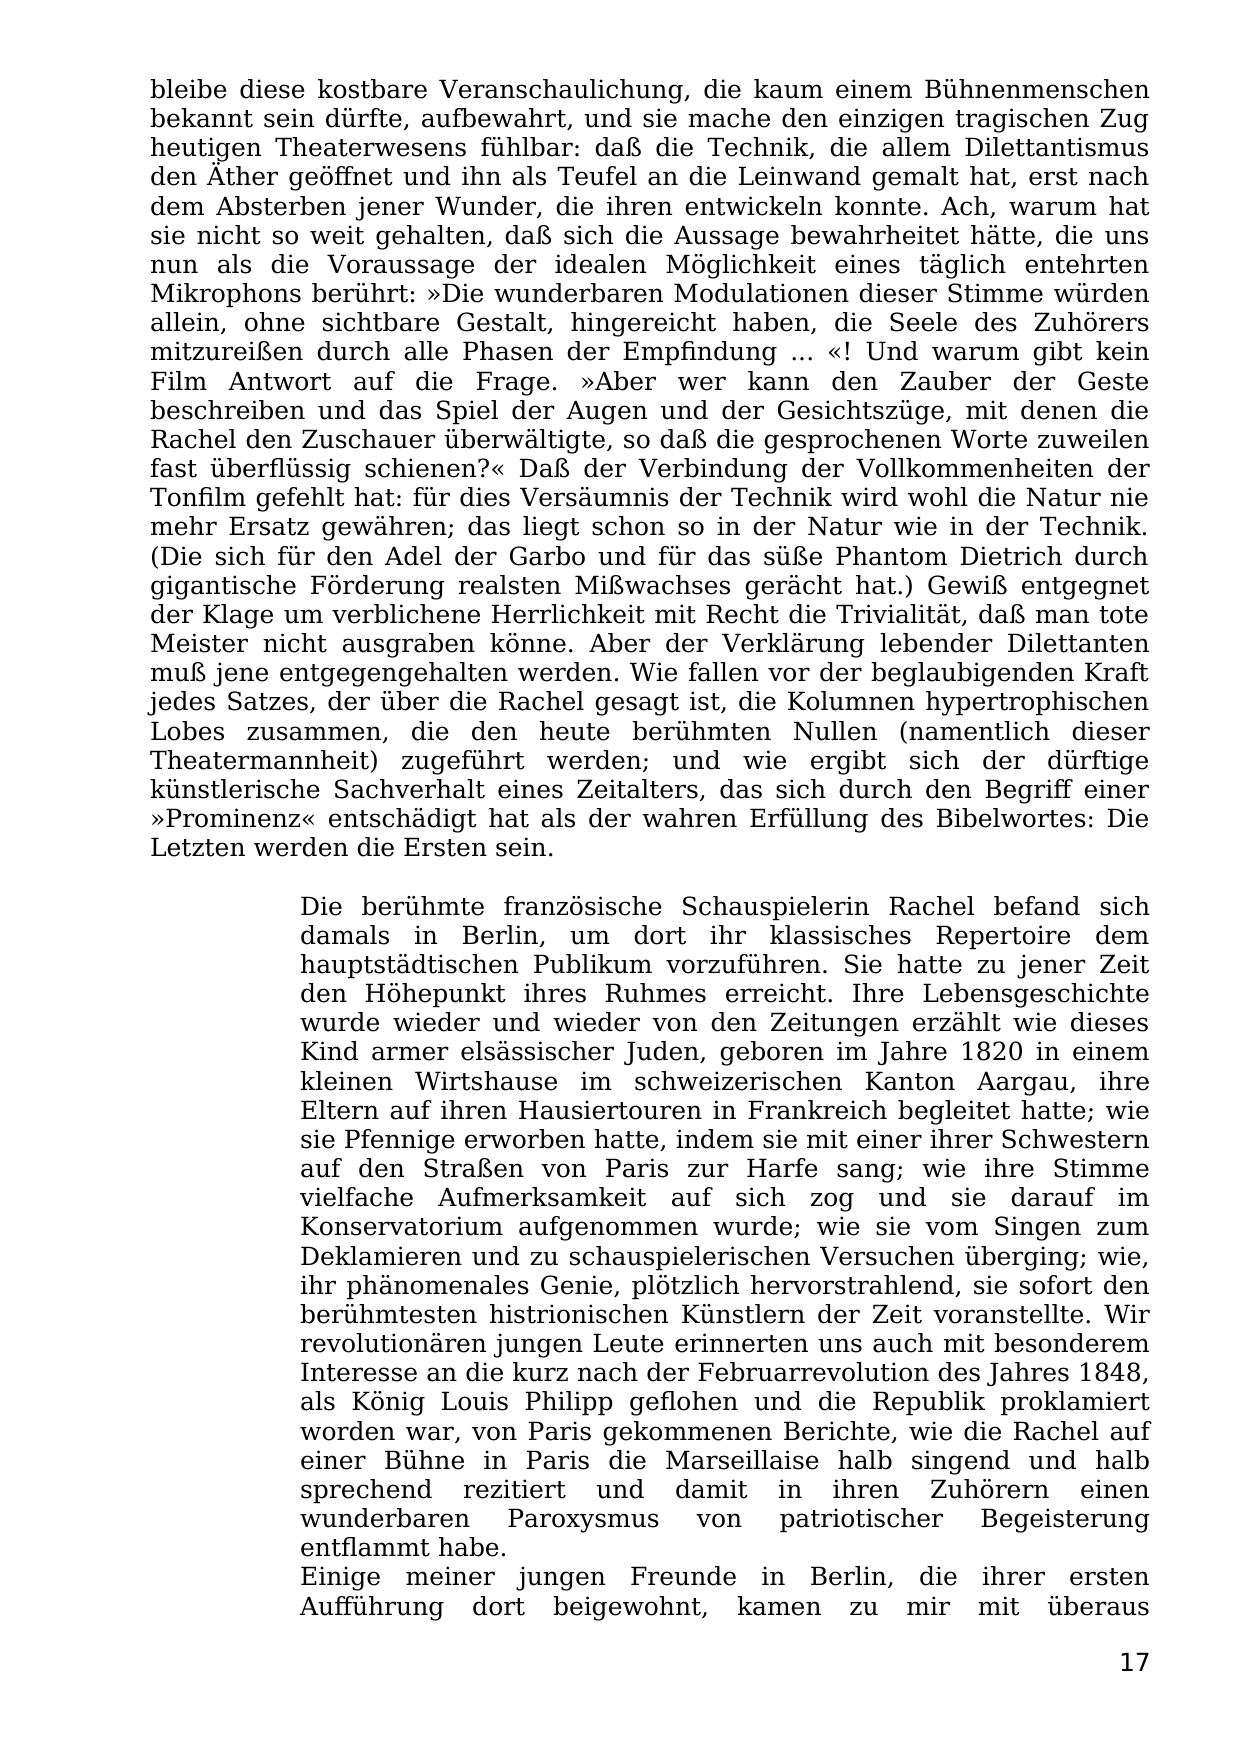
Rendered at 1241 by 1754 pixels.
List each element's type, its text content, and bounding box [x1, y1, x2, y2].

text bleibe diese kostbare Veranschaulichung, die kaum einem Bühnenmenschen bekannt sein dürfte, aufbewahrt, und sie mache den einzigen tragischen Zug heutigen Theaterwesens fühlbar: daß die Technik, die allem Dilettantismus den Äther geöffnet und ihn als Teufel an die Leinwand gemalt hat, erst nach dem Absterben jener Wunder, die ihren entwickeln konnte. Ach, warum hat sie nicht so weit gehalten, daß sich die Aussage bewahrheitet hätte, die uns nun als die Voraussage der idealen Möglichkeit eines täglich entehrten Mikrophons berührt: »Die wunderbaren Modulationen dieser Stimme würden allein, ohne sichtbare Gestalt, hingereicht haben, die Seele des Zuhörers mitzureißen durch alle Phasen der Empfindung ... «! Und warum gibt kein Film Antwort auf die Frage. »Aber wer kann den Zauber der Geste beschreiben und das Spiel der Augen und der Gesichtszüge, mit denen die Rachel den Zuschauer überwältigte, so daß die gesprochenen Worte zuweilen fast überflüssig schienen?« Daß der Verbindung der Vollkommenheiten der Tonfilm gefehlt hat: für dies Versäumnis der Technik wird wohl die Natur nie mehr Ersatz gewähren; das liegt schon so in der Natur wie in der Technik. (Die sich für den Adel der Garbo und für das süße Phantom Dietrich durch gigantische Förderung realsten Mißwachses gerächt hat.) Gewiß entgegnet der Klage um verblichene Herrlichkeit mit Recht die Trivialität, daß man tote Meister nicht ausgraben könne. Aber der Verklärung lebender Dilettanten muß jene entgegengehalten werden. Wie fallen vor der beglaubigenden Kraft jedes Satzes, der über die Rachel gesagt ist, die Kolumnen hypertrophischen Lobes zusammen, die den heute berühmten Nullen (namentlich dieser Theatermannheit) zugeführt werden; und wie ergibt sich der dürftige künstlerische Sachverhalt eines Zeitalters, das sich durch den Begriff einer »Prominenz« entschädigt hat als der wahren Erfüllung des Bibelwortes: Die Letzten werden die Ersten sein. [150, 75, 1151, 862]
text Die berühmte französische Schauspielerin Rachel befand sich damals in Berlin, um dort ihr klassisches Repertoire dem hauptstädtischen Publikum vorzuführen. Sie hatte zu jener Zeit den Höhepunkt ihres Ruhmes erreicht. Ihre Lebensgeschichte wurde wieder und wieder von den Zeitungen erzählt wie dieses Kind armer elsässischer Juden, geboren im Jahre 1820 in einem kleinen Wirts­hause im schweizerischen Kanton Aargau, ihre Eltern auf ihren Hausiertouren in Frankreich begleitet hatte; wie sie Pfennige erworben hatte, indem sie mit einer ihrer Schwestern auf den Straßen von Paris zur Harfe sang; wie ihre Stimme vielfache Aufmerksamkeit auf sich zog und sie darauf im Konservatorium aufgenommen wurde; wie sie vom Singen zum Deklamieren und zu schauspielerischen Versuchen überging; wie, ihr phänomenales Genie, plötzlich hervorstrahlend, sie sofort den berühmtesten histrionischen Künstlern der Zeit voranstellte. Wir revolutionären jungen Leute erinnerten uns auch mit besonderem Interesse an die kurz nach der Februarrevolution des Jahres 1848, als König Louis Philipp geflohen und die Republik proklamiert worden war, von Paris gekommenen Berichte, wie die Rachel auf einer Bühne in Paris die Marseillaise halb singend und halb sprechend rezitiert und damit in ihren Zuhörern einen wunderbaren Paroxysmus von patriotischer Begeisterung entflammt habe. [300, 892, 1151, 1562]
text Einige meiner jungen Freunde in Berlin, die ihrer ersten Aufführung dort beigewohnt, kamen zu mir mit überaus [300, 1562, 1151, 1621]
